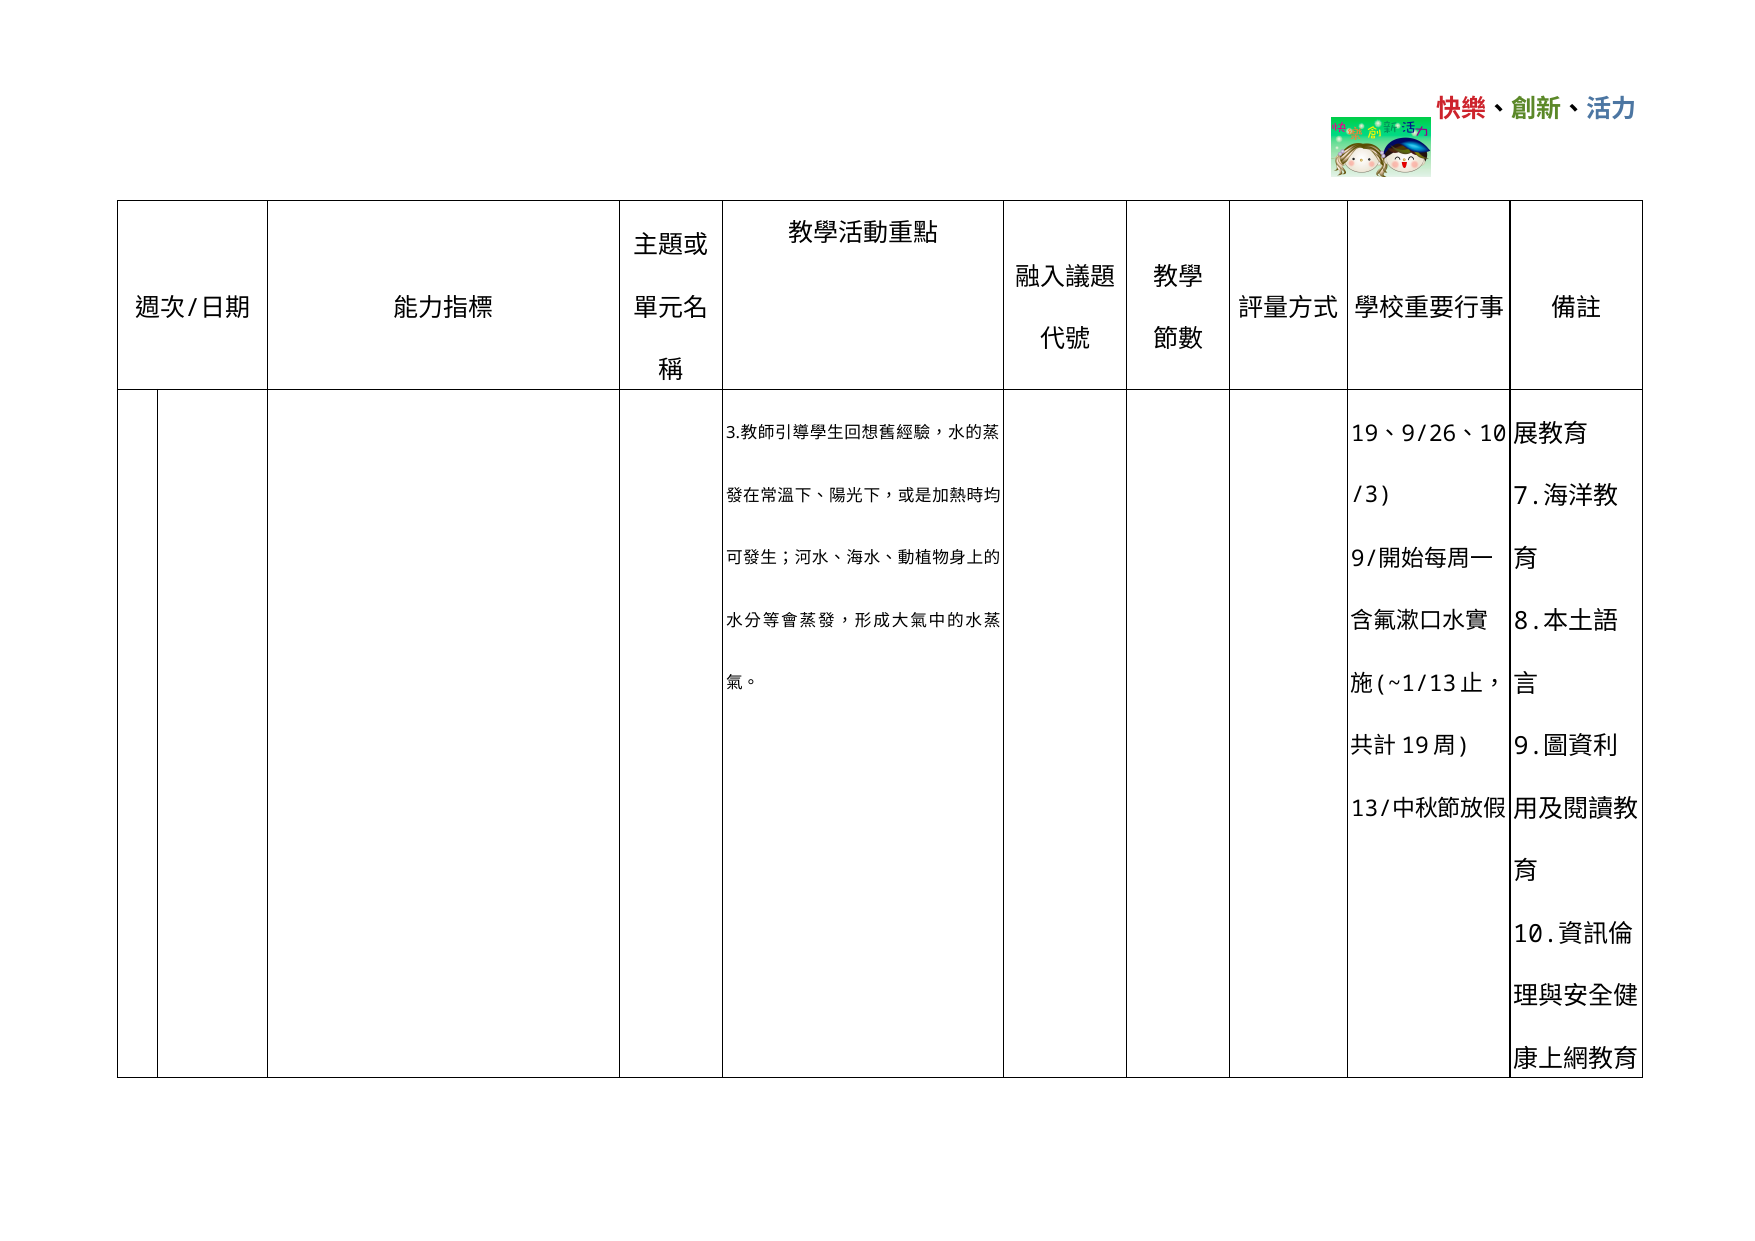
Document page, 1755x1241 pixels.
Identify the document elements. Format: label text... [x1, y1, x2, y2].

table_header 備註 [1511, 201, 1642, 389]
table_cell 19、9/26、10/3) 9/開始每周一含氟漱口水實施(~1/13止，共計19周) 13/中秋節放假 [1348, 390, 1509, 1077]
table_header 教學 節數 [1127, 201, 1229, 389]
table_cell [1004, 390, 1126, 1077]
table_header 主題或 單元名稱 [620, 201, 722, 389]
table_header 能力指標 [268, 201, 619, 389]
table_header 教學活動重點 [723, 201, 1003, 389]
table_header 評量方式 [1230, 201, 1347, 389]
table_cell [1127, 390, 1229, 1077]
table_cell [620, 390, 722, 1077]
table_header 融入議題 代號 [1004, 201, 1126, 389]
table_cell [158, 390, 267, 1077]
table_cell [1230, 390, 1347, 1077]
table_header 週次/日期 [118, 201, 267, 389]
table_cell 3.教師引導學生回想舊經驗，水的蒸發在常溫下、陽光下，或是加熱時均可發生；河水、海水、動植物身上的水分等會蒸發，形成大氣中的水蒸氣。 [723, 390, 1003, 1077]
table_cell 展教育 7.海洋教育 8.本土語言 9.圖資利用及閱讀教育 10.資訊倫理與安全健康上網教育 [1511, 390, 1642, 1077]
table_cell [118, 390, 157, 1077]
table_cell [268, 390, 619, 1077]
table_header 學校重要行事 [1348, 201, 1509, 389]
